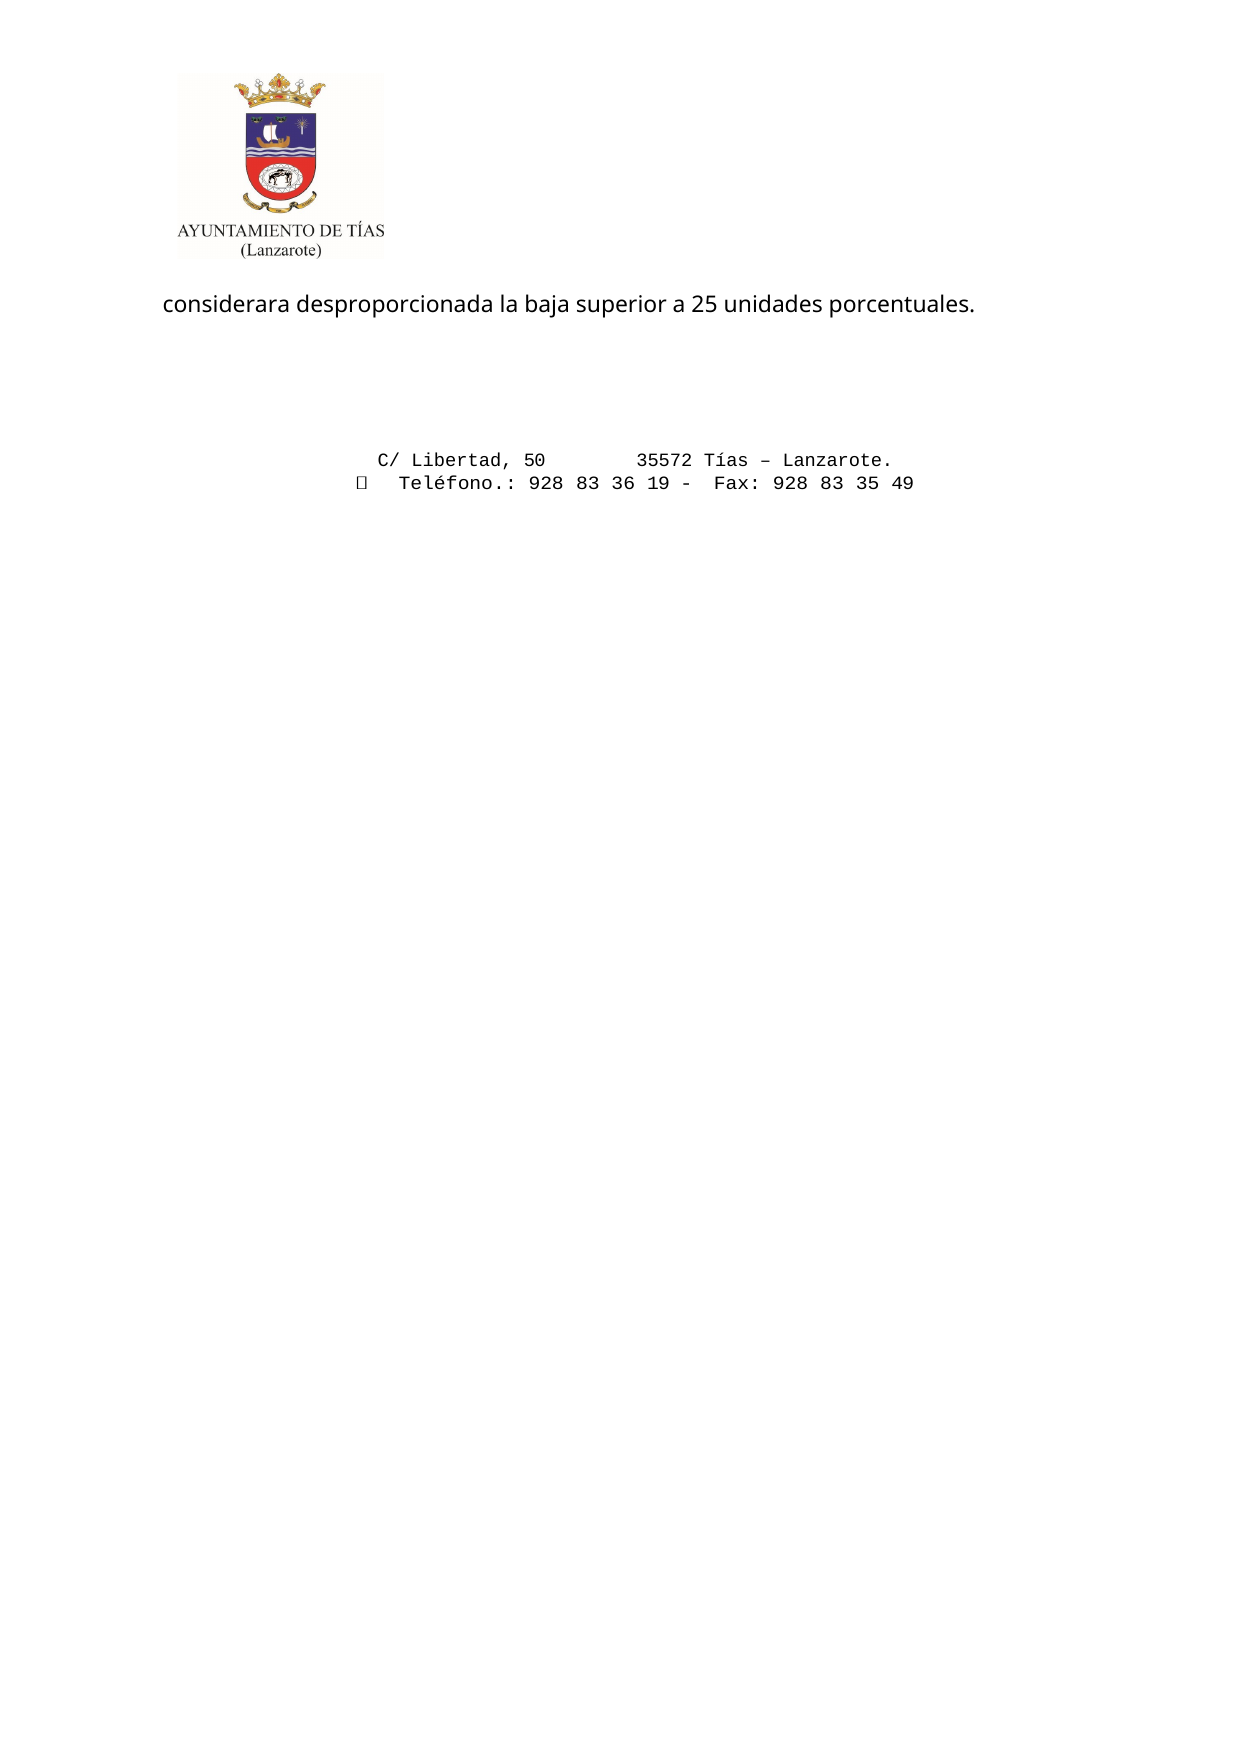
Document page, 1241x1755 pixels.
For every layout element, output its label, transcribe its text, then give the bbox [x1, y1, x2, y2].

text 🕿 Teléfono.: 928 83 36 19 - Fax: 928 83 35 49 [162, 472, 1108, 495]
list Cuando concurran tres licitadores, las que sean inferiores en más de 10 unidades porcentuales a la media aritmética de las ofertas presentadas. No obstante, se excluirá para el cómputo de dicha media la oferta de cuantía más elevada cuando sea superior en más de 10 unidades porcentuales a dicha media. En cualquier caso se considerara desproporcionada la baja superior a 25 unidades porcentuales. [162, 288, 1094, 319]
text C/ Libertad, 50 35572 Tías – Lanzarote. [162, 451, 1108, 472]
